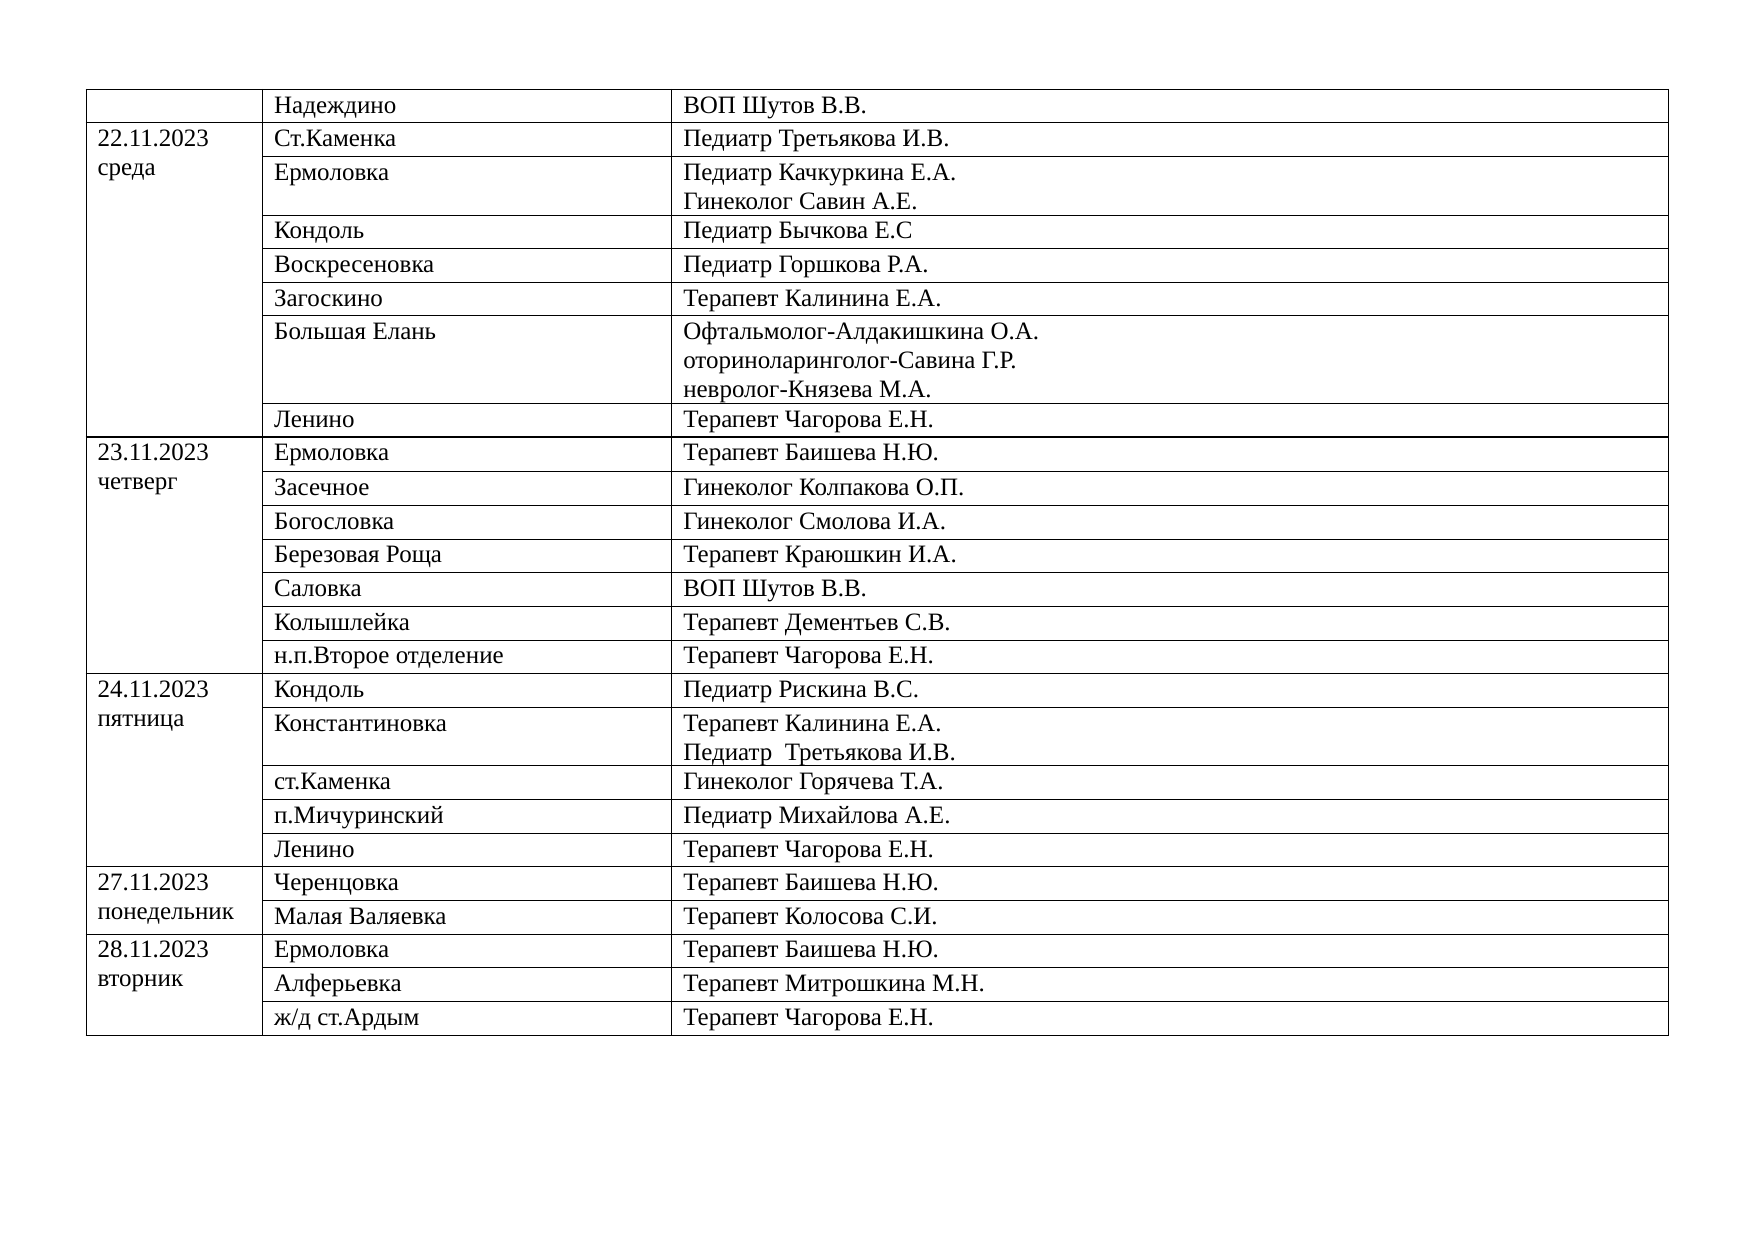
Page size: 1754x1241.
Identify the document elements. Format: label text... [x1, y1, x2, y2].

table_cell Педиатр Горшкова Р.А. [672, 249, 1668, 282]
table_cell 22.11.2023 среда [87, 123, 262, 436]
table_cell Терапевт Дементьев С.В. [672, 607, 1668, 639]
table_cell н.п.Второе отделение [263, 641, 671, 673]
table_cell Терапевт Чагорова Е.Н. [672, 641, 1668, 673]
table_cell 27.11.2023 понедельник [87, 867, 262, 933]
table_cell Богословка [263, 506, 671, 538]
table_cell Педиатр Михайлова А.Е. [672, 800, 1668, 833]
table_cell Ленино [263, 404, 671, 436]
table_cell Загоскино [263, 283, 671, 315]
table_cell Терапевт Краюшкин И.А. [672, 540, 1668, 572]
table_cell Колышлейка [263, 607, 671, 639]
table_cell Терапевт Баишева Н.Ю. [672, 438, 1668, 471]
table_cell Терапевт Чагорова Е.Н. [672, 1002, 1668, 1034]
table_cell Ст.Каменка [263, 123, 671, 156]
table_cell Терапевт Калинина Е.А. [672, 283, 1668, 315]
table_cell Педиатр Рискина В.С. [672, 674, 1668, 707]
table_cell Терапевт Баишева Н.Ю. [672, 867, 1668, 900]
table_cell Терапевт Чагорова Е.Н. [672, 404, 1668, 436]
table_cell п.Мичуринский [263, 800, 671, 833]
table_cell 24.11.2023 пятница [87, 674, 262, 866]
table_cell Алферьевка [263, 968, 671, 1001]
table_cell Терапевт Калинина Е.А. Педиатр Третьякова И.В. [672, 708, 1668, 765]
table_cell Малая Валяевка [263, 901, 671, 933]
table_cell Черенцовка [263, 867, 671, 900]
table_cell Педиатр Бычкова Е.С [672, 216, 1668, 248]
table_cell Терапевт Митрошкина М.Н. [672, 968, 1668, 1001]
table_cell Гинеколог Колпакова О.П. [672, 472, 1668, 505]
table_cell Ленино [263, 834, 671, 866]
table_cell Педиатр Качкуркина Е.А. Гинеколог Савин А.Е. [672, 157, 1668, 214]
table_cell Терапевт Чагорова Е.Н. [672, 834, 1668, 866]
table_cell Ермоловка [263, 438, 671, 471]
table_cell ВОП Шутов В.В. [672, 90, 1668, 122]
table_cell Гинеколог Горячева Т.А. [672, 766, 1668, 799]
table_cell Гинеколог Смолова И.А. [672, 506, 1668, 538]
table_cell Терапевт Баишева Н.Ю. [672, 935, 1668, 967]
table_cell Надеждино [263, 90, 671, 122]
table_cell 28.11.2023 вторник [87, 935, 262, 1034]
table_cell Саловка [263, 573, 671, 606]
table_cell ВОП Шутов В.В. [672, 573, 1668, 606]
table_cell Засечное [263, 472, 671, 505]
table_cell Педиатр Третьякова И.В. [672, 123, 1668, 156]
table_cell Кондоль [263, 216, 671, 248]
table_cell 23.11.2023 четверг [87, 438, 262, 673]
table_cell Константиновка [263, 708, 671, 765]
table_cell Большая Елань [263, 316, 671, 403]
table_cell Ермоловка [263, 157, 671, 214]
table_cell ж/д ст.Ардым [263, 1002, 671, 1034]
table_cell ст.Каменка [263, 766, 671, 799]
table_cell [87, 90, 262, 122]
table_cell Терапевт Колосова С.И. [672, 901, 1668, 933]
table_cell Кондоль [263, 674, 671, 707]
table_cell Березовая Роща [263, 540, 671, 572]
table_cell Ермоловка [263, 935, 671, 967]
table_cell Воскресеновка [263, 249, 671, 282]
table_cell Офтальмолог-Алдакишкина О.А. оториноларинголог-Савина Г.Р. невролог-Князева М.А. [672, 316, 1668, 403]
